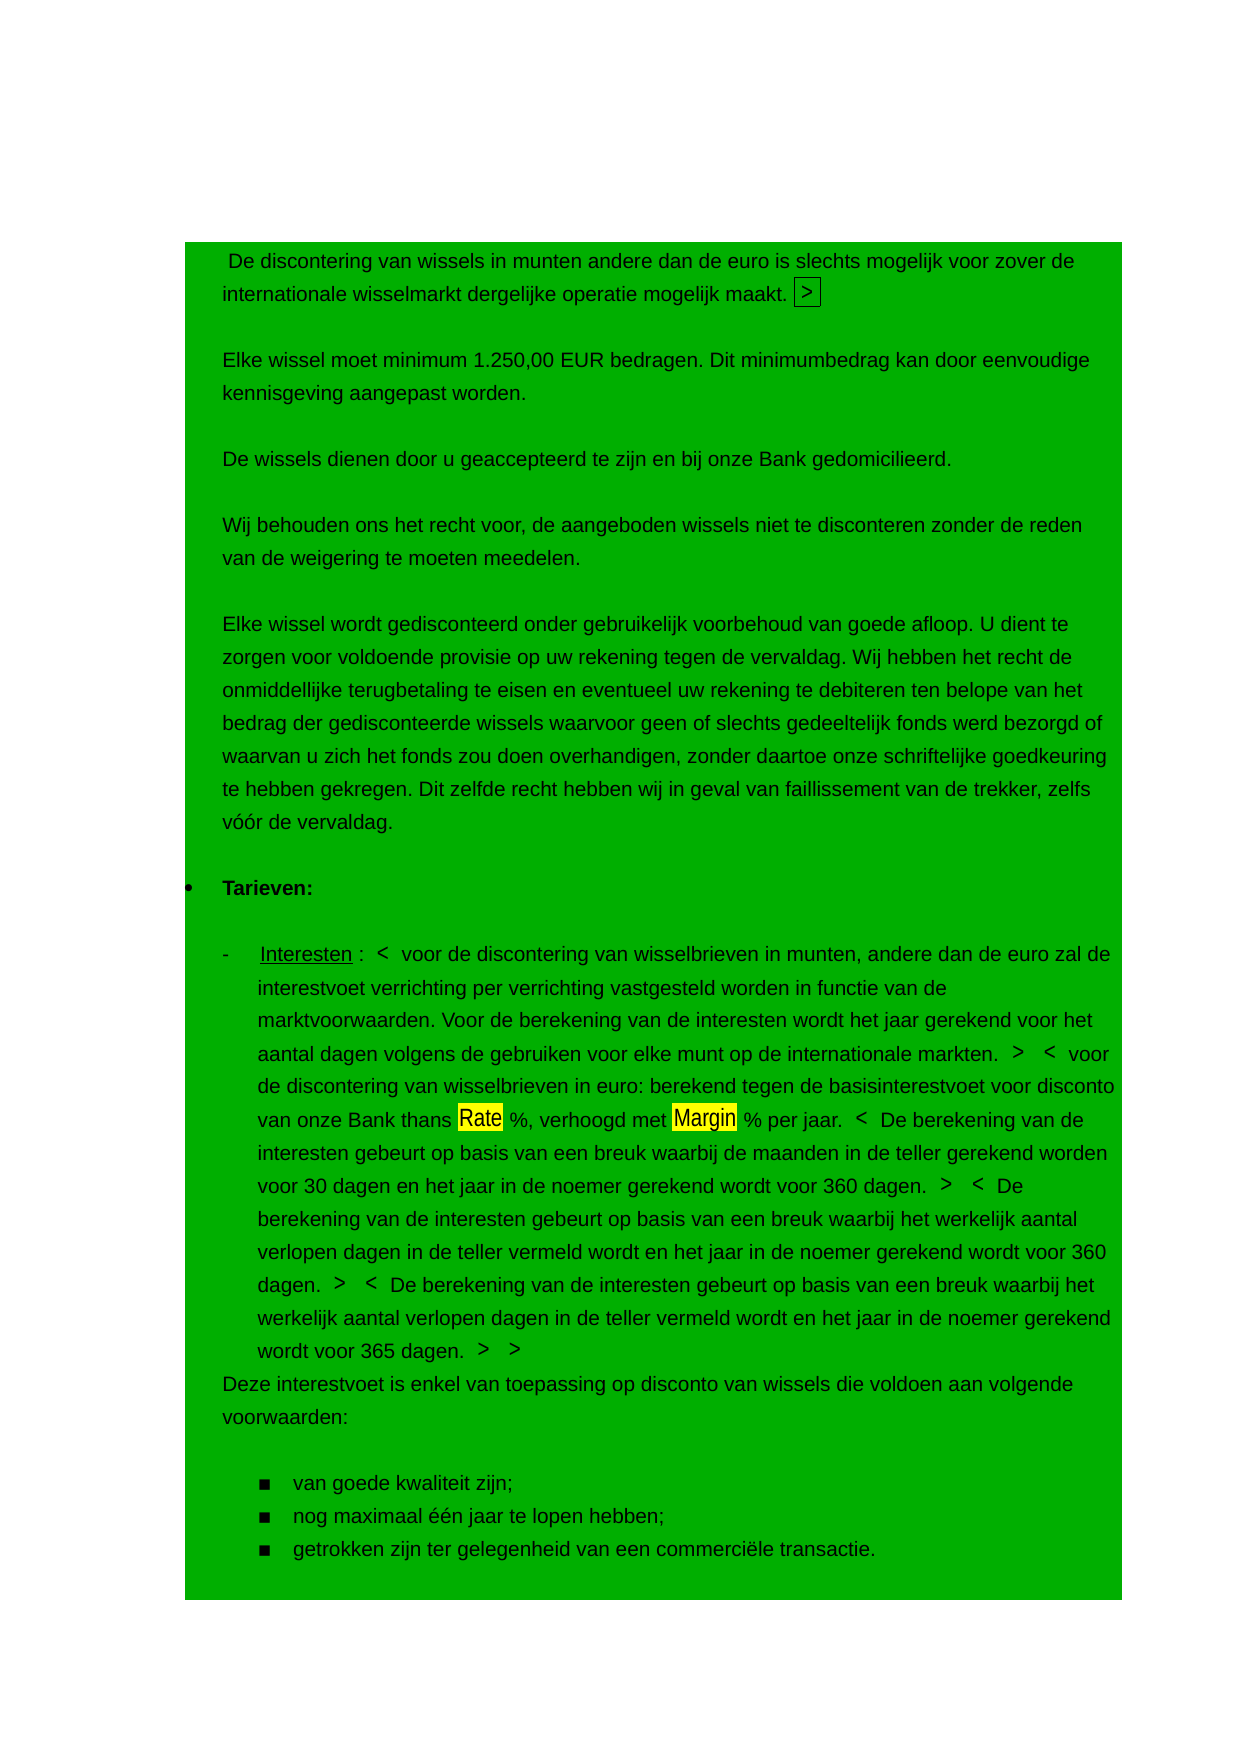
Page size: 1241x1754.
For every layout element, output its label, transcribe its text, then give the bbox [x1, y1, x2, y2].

list > [1006, 1037, 1030, 1065]
list getrokken zijn ter gelegenheid van een commerciële transactie. [257, 1530, 1122, 1563]
list < [966, 1169, 989, 1197]
list > [328, 1268, 351, 1297]
list nog maximaal één jaar te lopen hebben; [257, 1497, 1122, 1530]
list < [850, 1103, 873, 1131]
list > [503, 1334, 527, 1363]
text Deze interestvoet is enkel van toepassing op disconto van wissels die voldoen aan volgende voorwaarden: [222, 1365, 1122, 1431]
list Interesten : voor de discontering van wisselbrieven in munten, andere dan de euro zal de interestvoet verrichting per verrichting vastgesteld worden in functie van de marktvoorwaarden. Voor de berekening van de interesten wordt het jaar gerekend voor het aantal dagen volgens de gebruiken voor elke munt op de internationale markten. voor de discontering van wisselbrieven in euro: berekend tegen de basisinterestvoet voor disconto van onze Bank thans %, verhoogd met % per jaar. De berekening van de interesten gebeurt op basis van een breuk waarbij de maanden in de teller gerekend worden voor 30 dagen en het jaar in de noemer gerekend wordt voor 360 dagen. De berekening van de interesten gebeurt op basis van een breuk waarbij het werkelijk aantal verlopen dagen in de teller vermeld wordt en het jaar in de noemer gerekend wordt voor 360 dagen. De berekening van de interesten gebeurt op basis van een breuk waarbij het werkelijk aantal verlopen dagen in de teller vermeld wordt en het jaar in de noemer gerekend wordt voor 365 dagen. [222, 936, 1122, 1365]
text De wissels dienen door u geaccepteerd te zijn en bij onze Bank gedomicilieerd. [222, 440, 1122, 473]
text Elke wissel moet minimum 1.250,00 EUR bedragen. Dit minimumbedrag kan door eenvoudige kennisgeving aangepast worden. [222, 341, 1122, 407]
text > [795, 278, 819, 306]
list Margin [673, 1103, 736, 1131]
text De discontering van wissels in munten andere dan de euro is slechts mogelijk voor zover de internationale wisselmarkt dergelijke operatie mogelijk maakt. [222, 242, 1122, 308]
list Rate [459, 1103, 502, 1131]
list < [371, 938, 394, 966]
text Wij behouden ons het recht voor, de aangeboden wissels niet te disconteren zonder de reden van de weigering te moeten meedelen. [222, 506, 1122, 572]
list < [1038, 1037, 1061, 1065]
list < [359, 1268, 383, 1297]
list Tarieven: [185, 869, 1122, 902]
list > [934, 1169, 958, 1197]
text Elke wissel wordt gedisconteerd onder gebruikelijk voorbehoud van goede afloop. U dient te zorgen voor voldoende provisie op uw rekening tegen de vervaldag. Wij hebben het recht de onmiddellijke terugbetaling te eisen en eventueel uw rekening te debiteren ten belope van het bedrag der gedisconteerde wissels waarvoor geen of slechts gedeeltelijk fonds werd bezorgd of waarvan u zich het fonds zou doen overhandigen, zonder daartoe onze schriftelijke goedkeuring te hebben gekregen. Dit zelfde recht hebben wij in geval van faillissement van de trekker, zelfs vóór de vervaldag. [222, 605, 1122, 836]
list > [472, 1334, 495, 1363]
list van goede kwaliteit zijn; [257, 1464, 1122, 1497]
